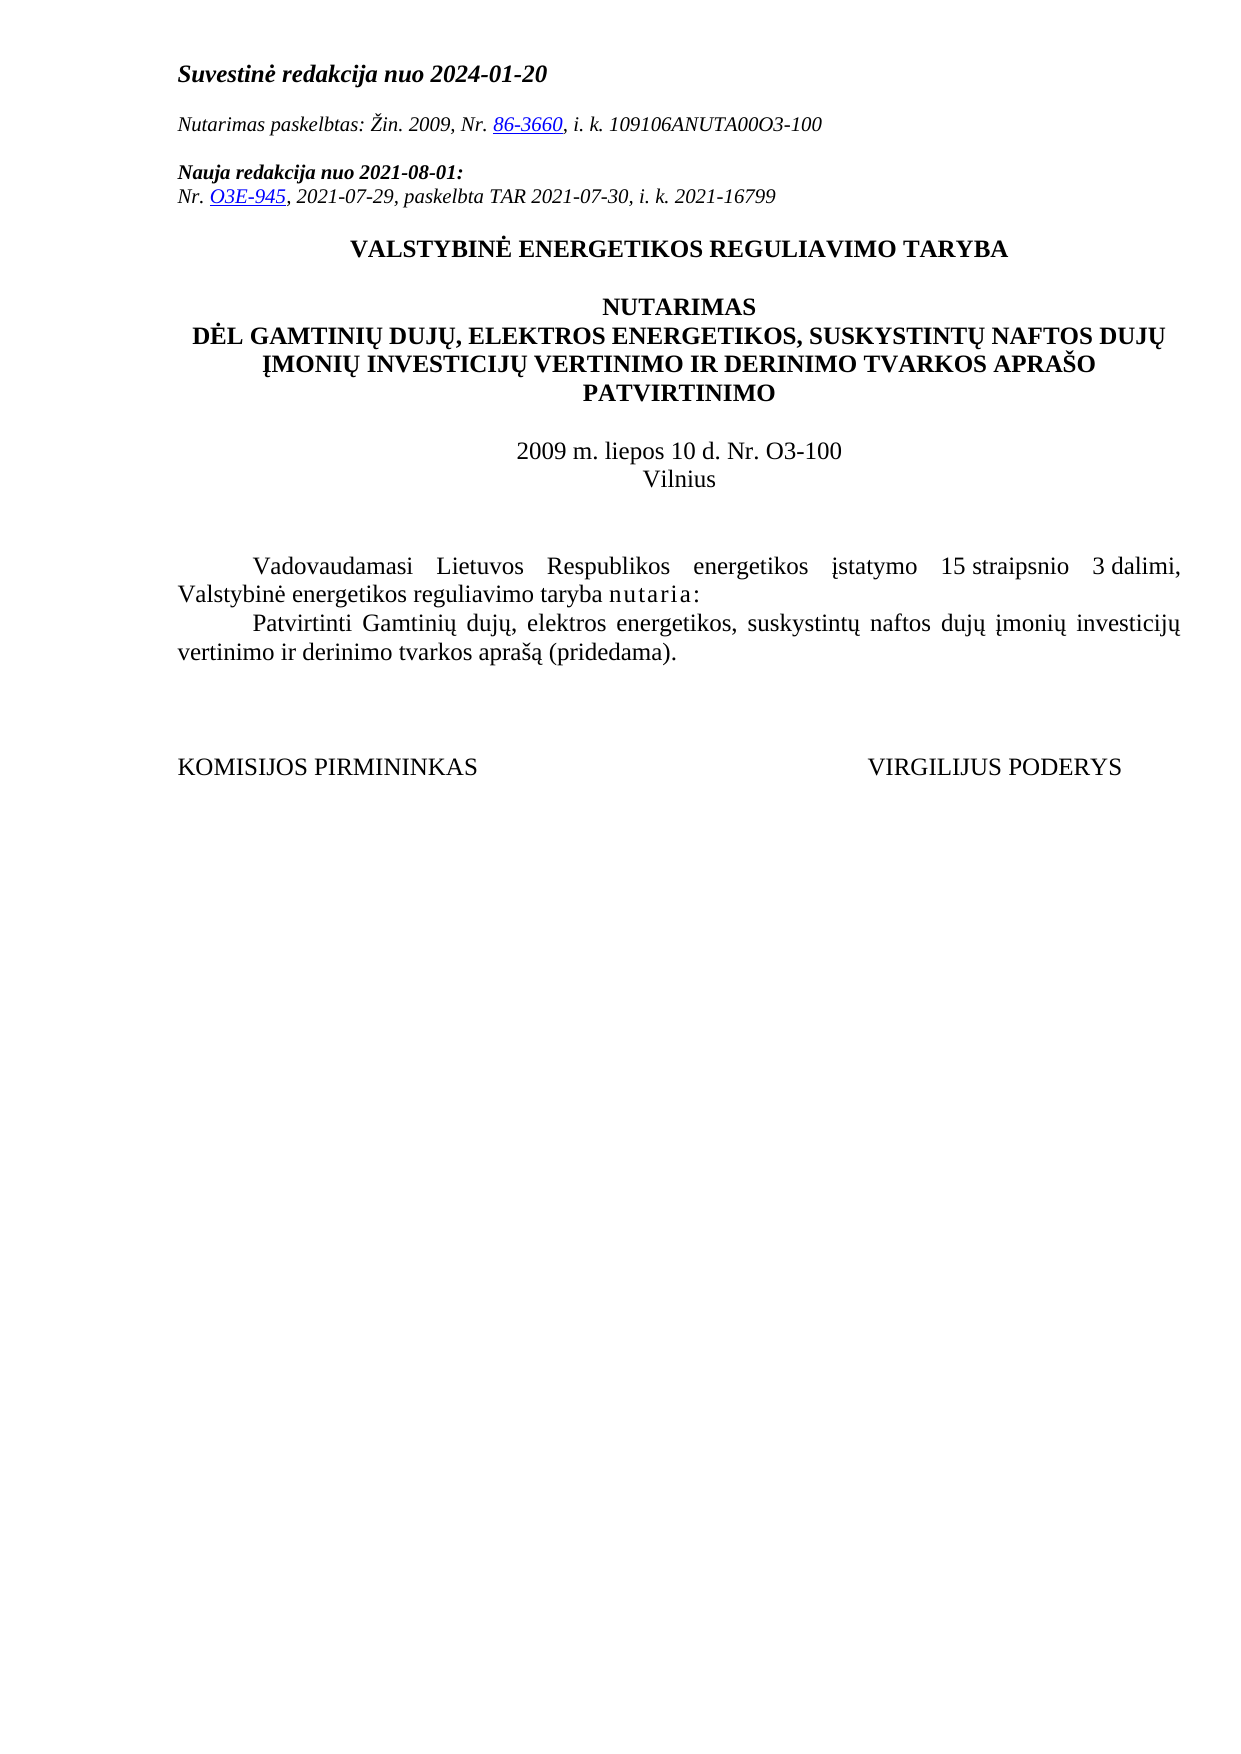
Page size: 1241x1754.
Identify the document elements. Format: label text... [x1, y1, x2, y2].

text 2009 m. liepos 10 d. Nr. O3-100 [177, 436, 1181, 464]
text Patvirtinti Gamtinių dujų, elektros energetikos, suskystintų naftos dujų įmonių investicijų vertinimo ir derinimo tvarkos aprašą (pridedama). [177, 608, 1181, 666]
text Vilnius [177, 464, 1181, 493]
text DĖL gamtinių dujų, ELEKTROS energetikos, SUSKYSTINTŲ NAFTOS DUJŲ ĮMONIŲ INVESTICIJŲ VERTINIMO IR DERINIMO TVARKOS APRAŠO PATVIRTINIMO [177, 321, 1181, 407]
text Nr. O3E-945, 2021-07-29, paskelbta TAR 2021-07-30, i. k. 2021-16799 [177, 184, 1181, 208]
text Nutarimas paskelbtas: Žin. 2009, Nr. 86-3660, i. k. 109106ANUTA00O3-100 [177, 112, 1181, 136]
text Suvestinė redakcija nuo 2024-01-20 [177, 59, 1181, 88]
text Nauja redakcija nuo 2021-08-01: [177, 160, 1181, 184]
text Vadovaudamasi Lietuvos Respublikos energetikos įstatymo 15 straipsnio 3 dalimi, Valstybinė energetikos reguliavimo taryba nutaria: [177, 551, 1181, 608]
text Komisijos pirmininkas Virgilijus Poderys [177, 752, 1181, 781]
text vALSTYBINĖ ENERGETIKOS reguliavimo taryba [177, 234, 1181, 263]
text Nutarimas [177, 292, 1181, 321]
